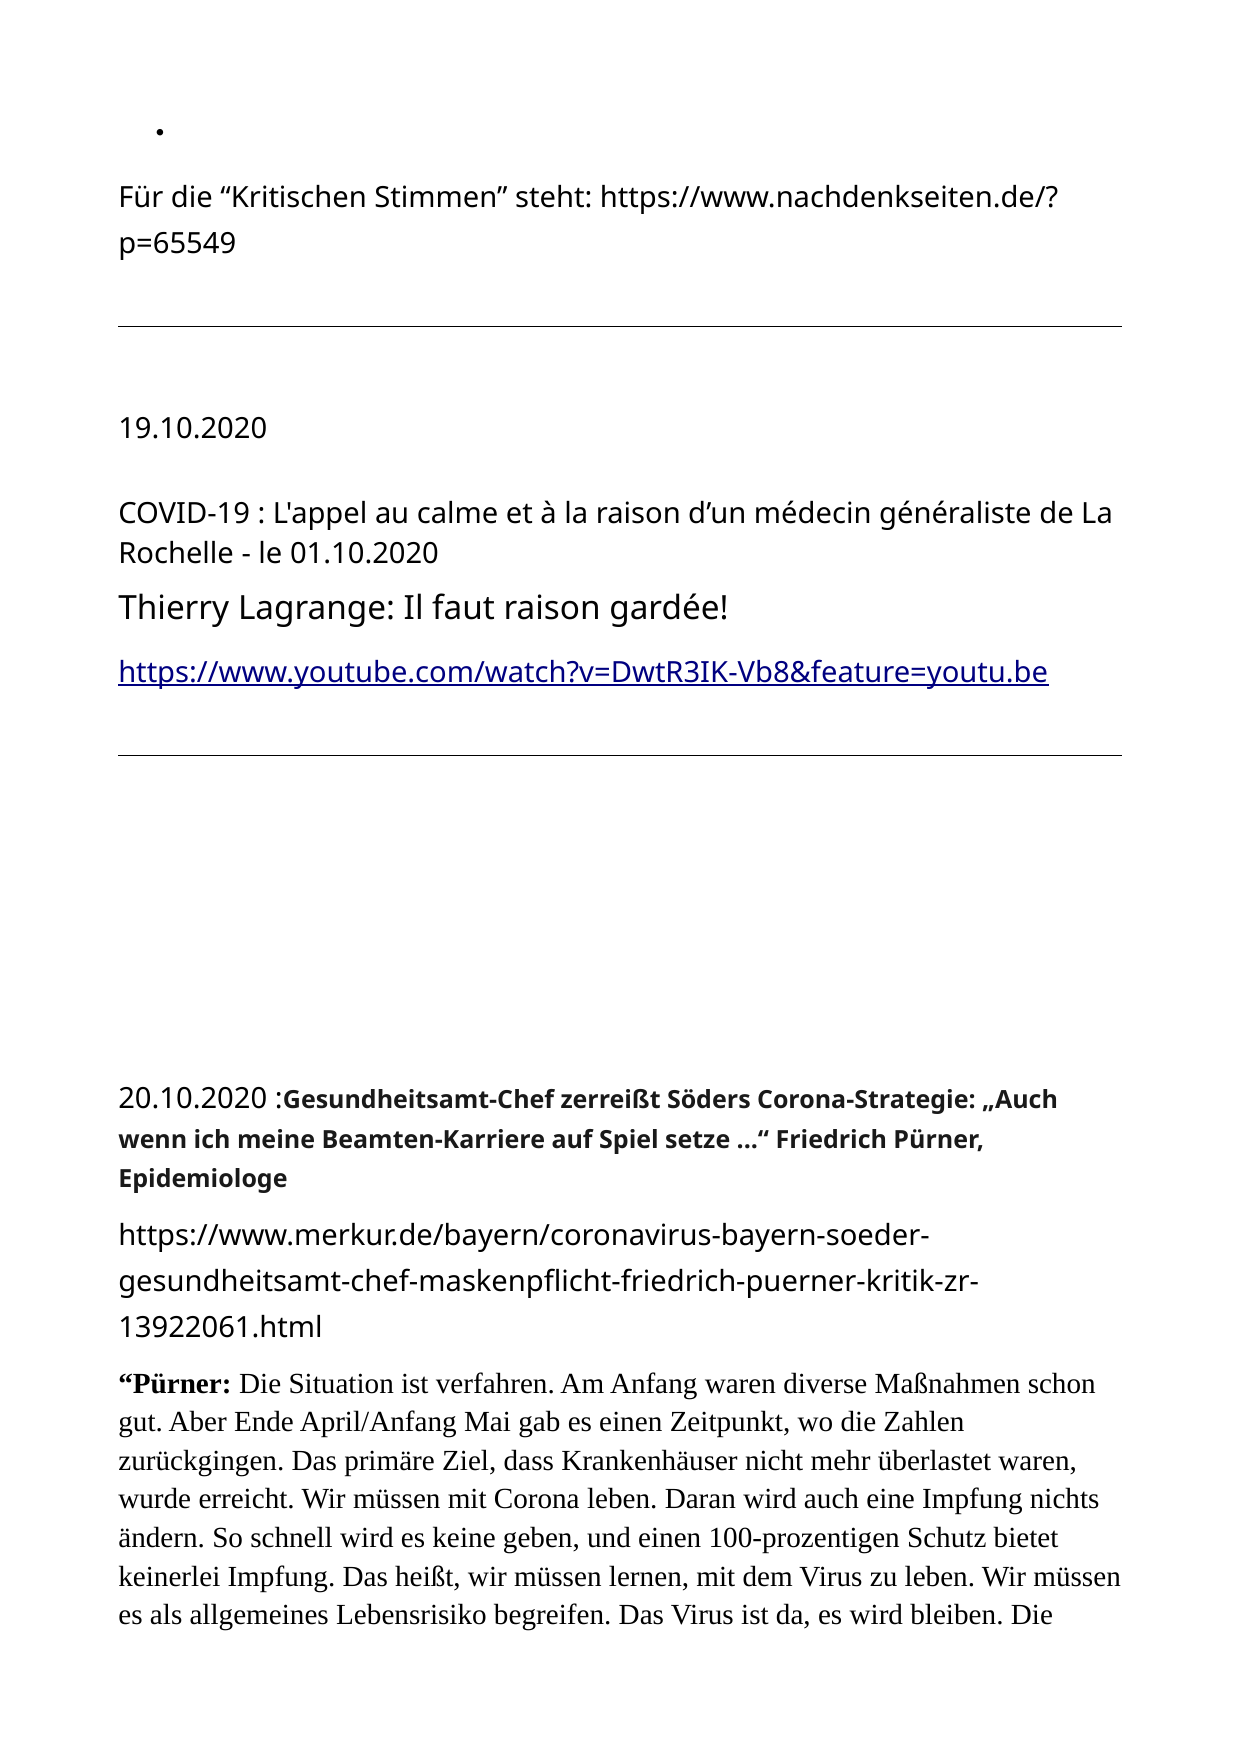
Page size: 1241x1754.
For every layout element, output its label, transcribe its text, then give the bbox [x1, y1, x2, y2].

text 19.10.2020 [118, 407, 1122, 447]
text Für die “Kritischen Stimmen” steht: https://www.nachdenkseiten.de/?p=65549 [118, 176, 1122, 262]
text “Pürner: Die Situation ist verfahren. Am Anfang waren diverse Maßnahmen schon gut. Aber Ende April/Anfang Mai gab es einen Zeitpunkt, wo die Zahlen zurückgingen. Das primäre Ziel, dass Krankenhäuser nicht mehr überlastet waren, wurde erreicht. Wir müssen mit Corona leben. Daran wird auch eine Impfung nichts ändern. So schnell wird es keine geben, und einen 100-prozentigen Schutz bietet keinerlei Impfung. Das heißt, wir müssen lernen, mit dem Virus zu leben. Wir müssen es als allgemeines Lebensrisiko begreifen. Das Virus ist da, es wird bleiben. Die [118, 1366, 1122, 1631]
text https://www.merkur.de/bayern/coronavirus-bayern-soeder-gesundheitsamt-chef-maskenpflicht-friedrich-puerner-kritik-zr-13922061.html [118, 1214, 1122, 1346]
subtitle COVID-19 : L'appel au calme et à la raison d’un médecin généraliste de La Rochelle - le 01.10.2020 [118, 492, 1122, 572]
text Thierry Lagrange: Il faut raison gardée! [118, 584, 1122, 629]
text 20.10.2020 :Gesundheitsamt-Chef zerreißt Söders Corona-Strategie: „Auch wenn ich meine Beamten-Karriere auf Spiel setze ...“ Friedrich Pürner, Epidemiologe [118, 1077, 1122, 1195]
text https://www.youtube.com/watch?v=DwtR3IK-Vb8&feature=youtu.be [118, 651, 1122, 691]
